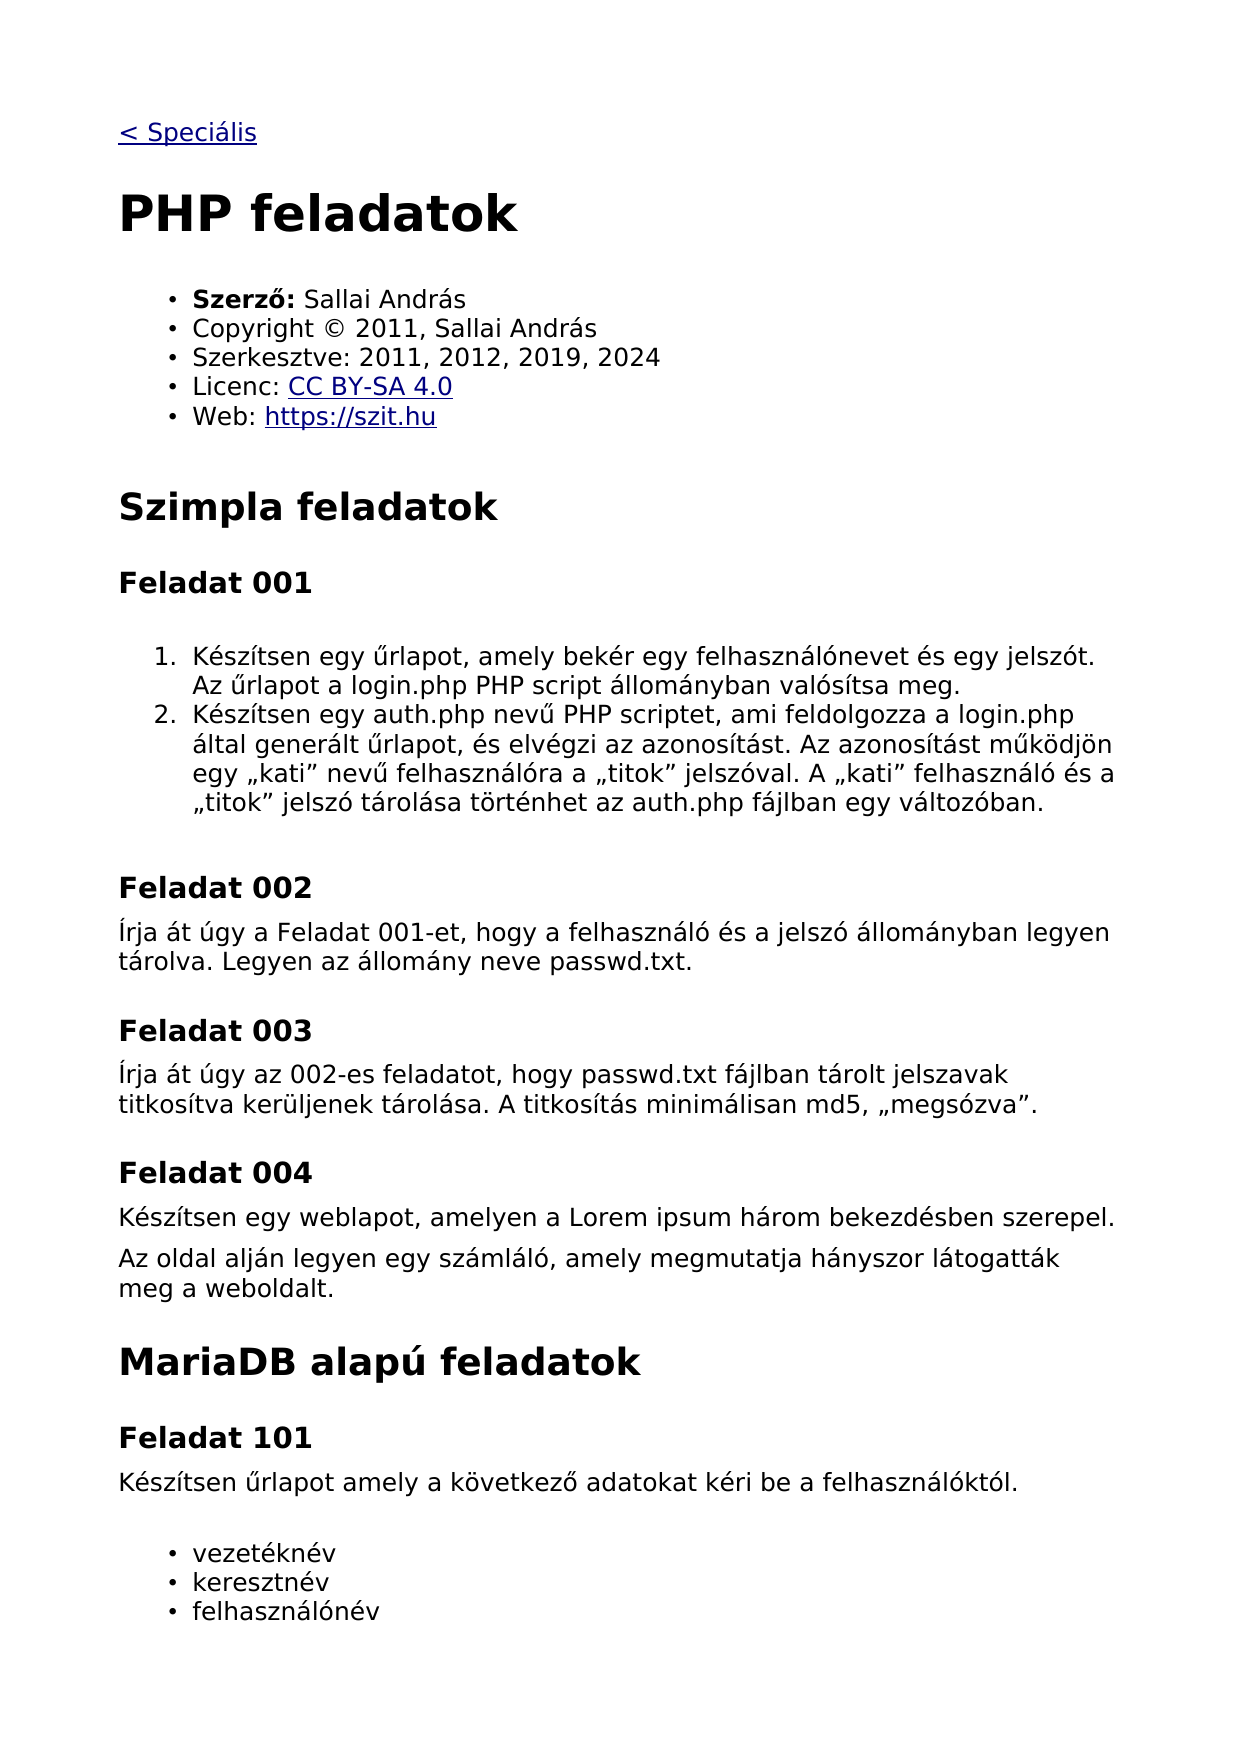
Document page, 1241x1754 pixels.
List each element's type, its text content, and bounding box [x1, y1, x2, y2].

list Szerkesztve: 2011, 2012, 2019, 2024 [177, 343, 1122, 372]
subtitle Feladat 002 [118, 872, 1122, 906]
text Készítsen egy weblapot, amelyen a Lorem ipsum három bekezdésben szerepel. [118, 1203, 1122, 1232]
text Írja át úgy a Feladat 001-et, hogy a felhasználó és a jelszó állományban legyen tárolva. Legyen az állomány neve passwd.txt. [118, 918, 1122, 977]
list felhasználónév [177, 1597, 1122, 1627]
list vezetéknév [177, 1539, 1122, 1568]
subtitle Feladat 004 [118, 1156, 1122, 1190]
text Írja át úgy az 002-es feladatot, hogy passwd.txt fájlban tárolt jelszavak titkosítva kerüljenek tárolása. A titkosítás minimálisan md5, „megsózva”. [118, 1061, 1122, 1119]
list Licenc: CC BY-SA 4.0 [177, 372, 1122, 402]
text < Speciális [118, 118, 1122, 147]
subtitle PHP feladatok [118, 185, 1122, 243]
subtitle Feladat 101 [118, 1422, 1122, 1456]
text Készítsen űrlapot amely a következő adatokat kéri be a felhasználóktól. [118, 1468, 1122, 1497]
list keresztnév [177, 1568, 1122, 1597]
list Készítsen egy űrlapot, amely bekér egy felhasználónevet és egy jelszót. Az űrlapot a login.php PHP script állományban valósítsa meg. [177, 642, 1122, 701]
list Web: https://szit.hu [177, 402, 1122, 431]
text Az oldal alján legyen egy számláló, amely megmutatja hányszor látogatták meg a weboldalt. [118, 1244, 1122, 1303]
subtitle Feladat 001 [118, 566, 1122, 600]
subtitle Feladat 003 [118, 1014, 1122, 1048]
list Copyright © 2011, Sallai András [177, 314, 1122, 343]
list Készítsen egy auth.php nevű PHP scriptet, ami feldolgozza a login.php által generált űrlapot, és elvégzi az azonosítást. Az azonosítást működjön egy „kati” nevű felhasználóra a „titok” jelszóval. A „kati” felhasználó és a „titok” jelszó tárolása történhet az auth.php fájlban egy változóban. [177, 701, 1122, 817]
subtitle Szimpla feladatok [118, 485, 1122, 529]
list Szerző: Sallai András [177, 285, 1122, 314]
subtitle MariaDB alapú feladatok [118, 1340, 1122, 1384]
